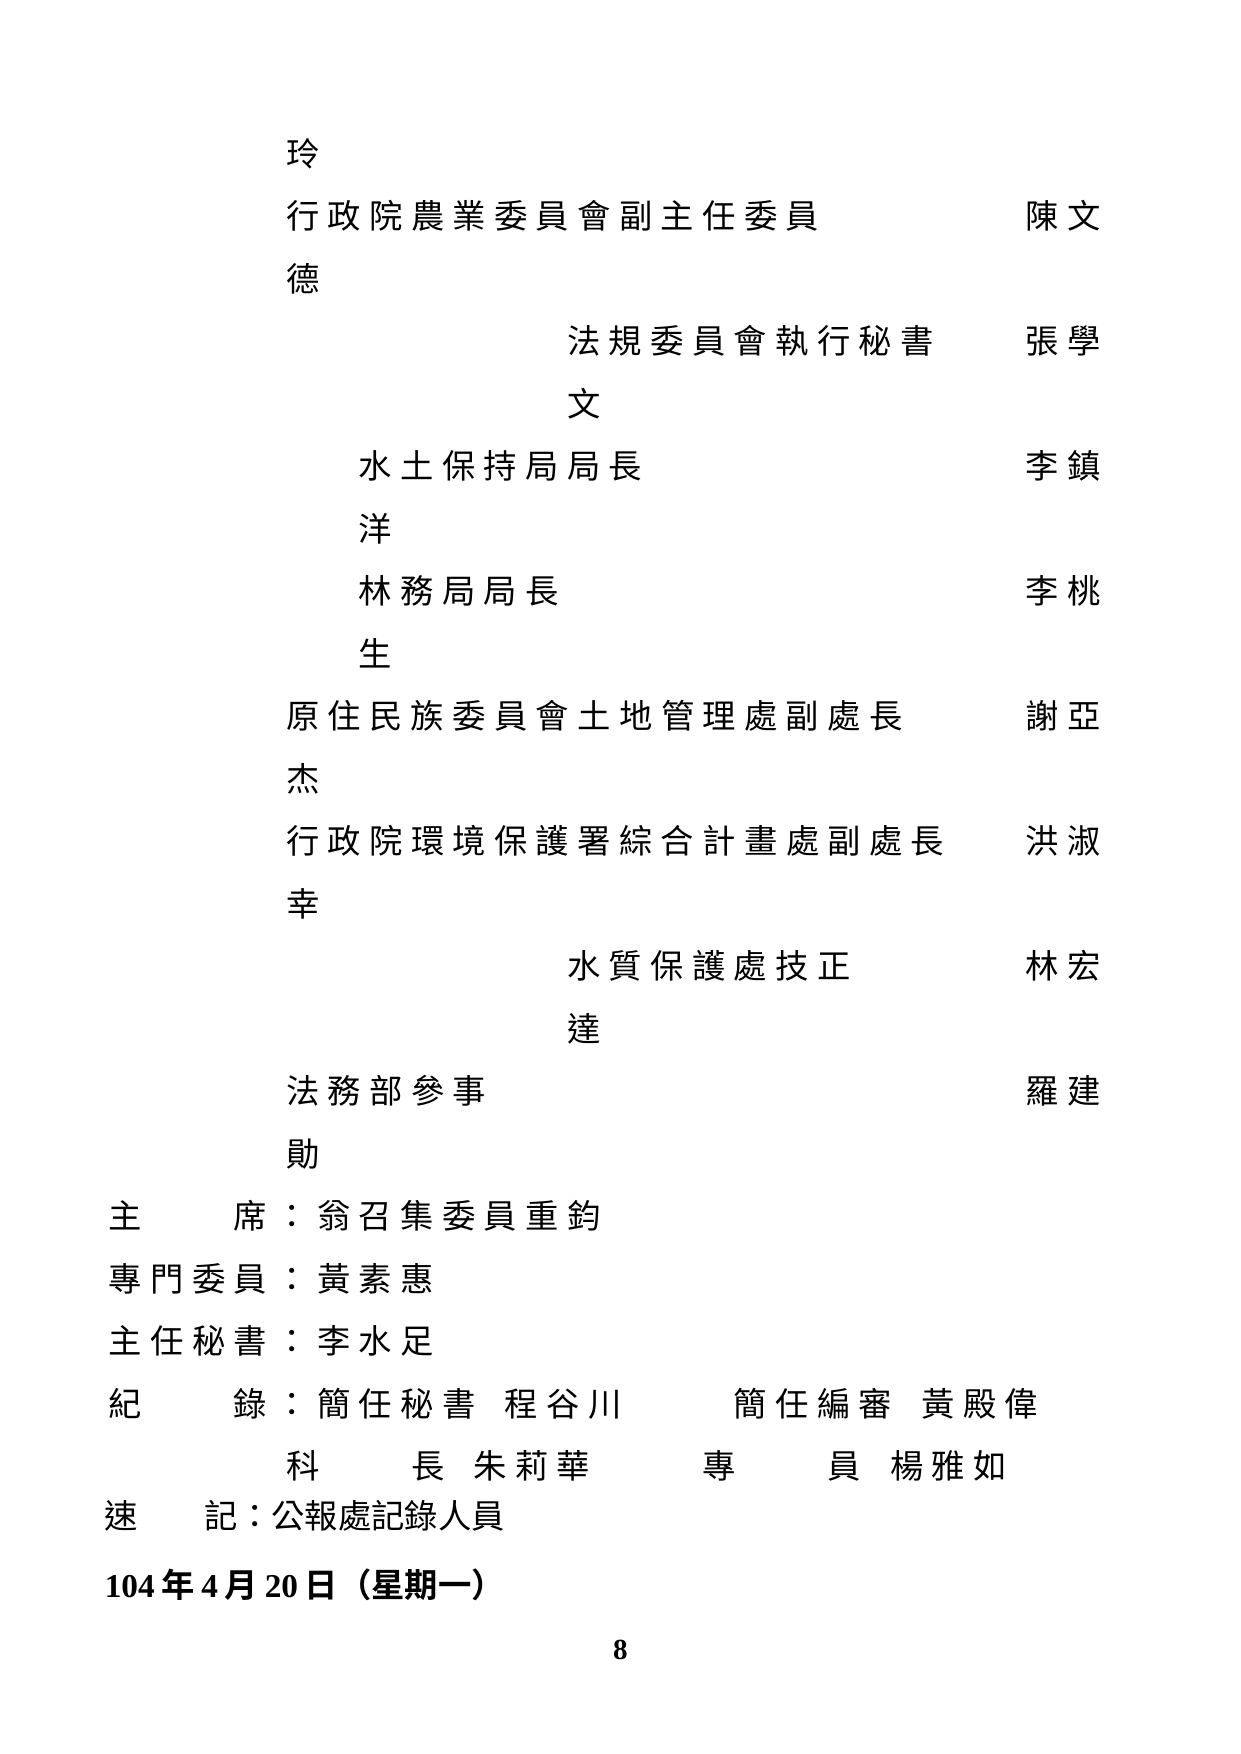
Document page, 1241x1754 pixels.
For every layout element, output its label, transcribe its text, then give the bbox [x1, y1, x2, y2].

text 水質保護處技正 林宏達 [554, 923, 1136, 1048]
text 水土保持局局長 李鎮洋 [347, 423, 1136, 548]
text 行政院農業委員會副主任委員 陳文德 [278, 173, 1136, 298]
text 法規委員會執行秘書 張學文 [554, 298, 1136, 423]
text 玲 [278, 110, 1136, 173]
text 速 記：公報處記錄人員 [104, 1485, 1136, 1539]
text 原住民族委員會土地管理處副處長 謝亞杰 [278, 673, 1136, 798]
text 林務局局長 李桃生 [347, 548, 1136, 673]
text 主任秘書：李水足 [104, 1298, 1106, 1360]
text 主 席：翁召集委員重鈞 [104, 1173, 1136, 1235]
text 科 長 朱莉華 專 員 楊雅如 [278, 1423, 1136, 1485]
text 104年4月20日（星期一） [104, 1554, 1136, 1609]
text 法務部參事 羅建勛 [278, 1048, 1136, 1173]
text 行政院環境保護署綜合計畫處副處長 洪淑幸 [278, 798, 1136, 923]
text 專門委員：黃素惠 [104, 1235, 1106, 1298]
text 紀 錄：簡任秘書 程谷川 簡任編審 黃殿偉 [104, 1360, 1150, 1423]
